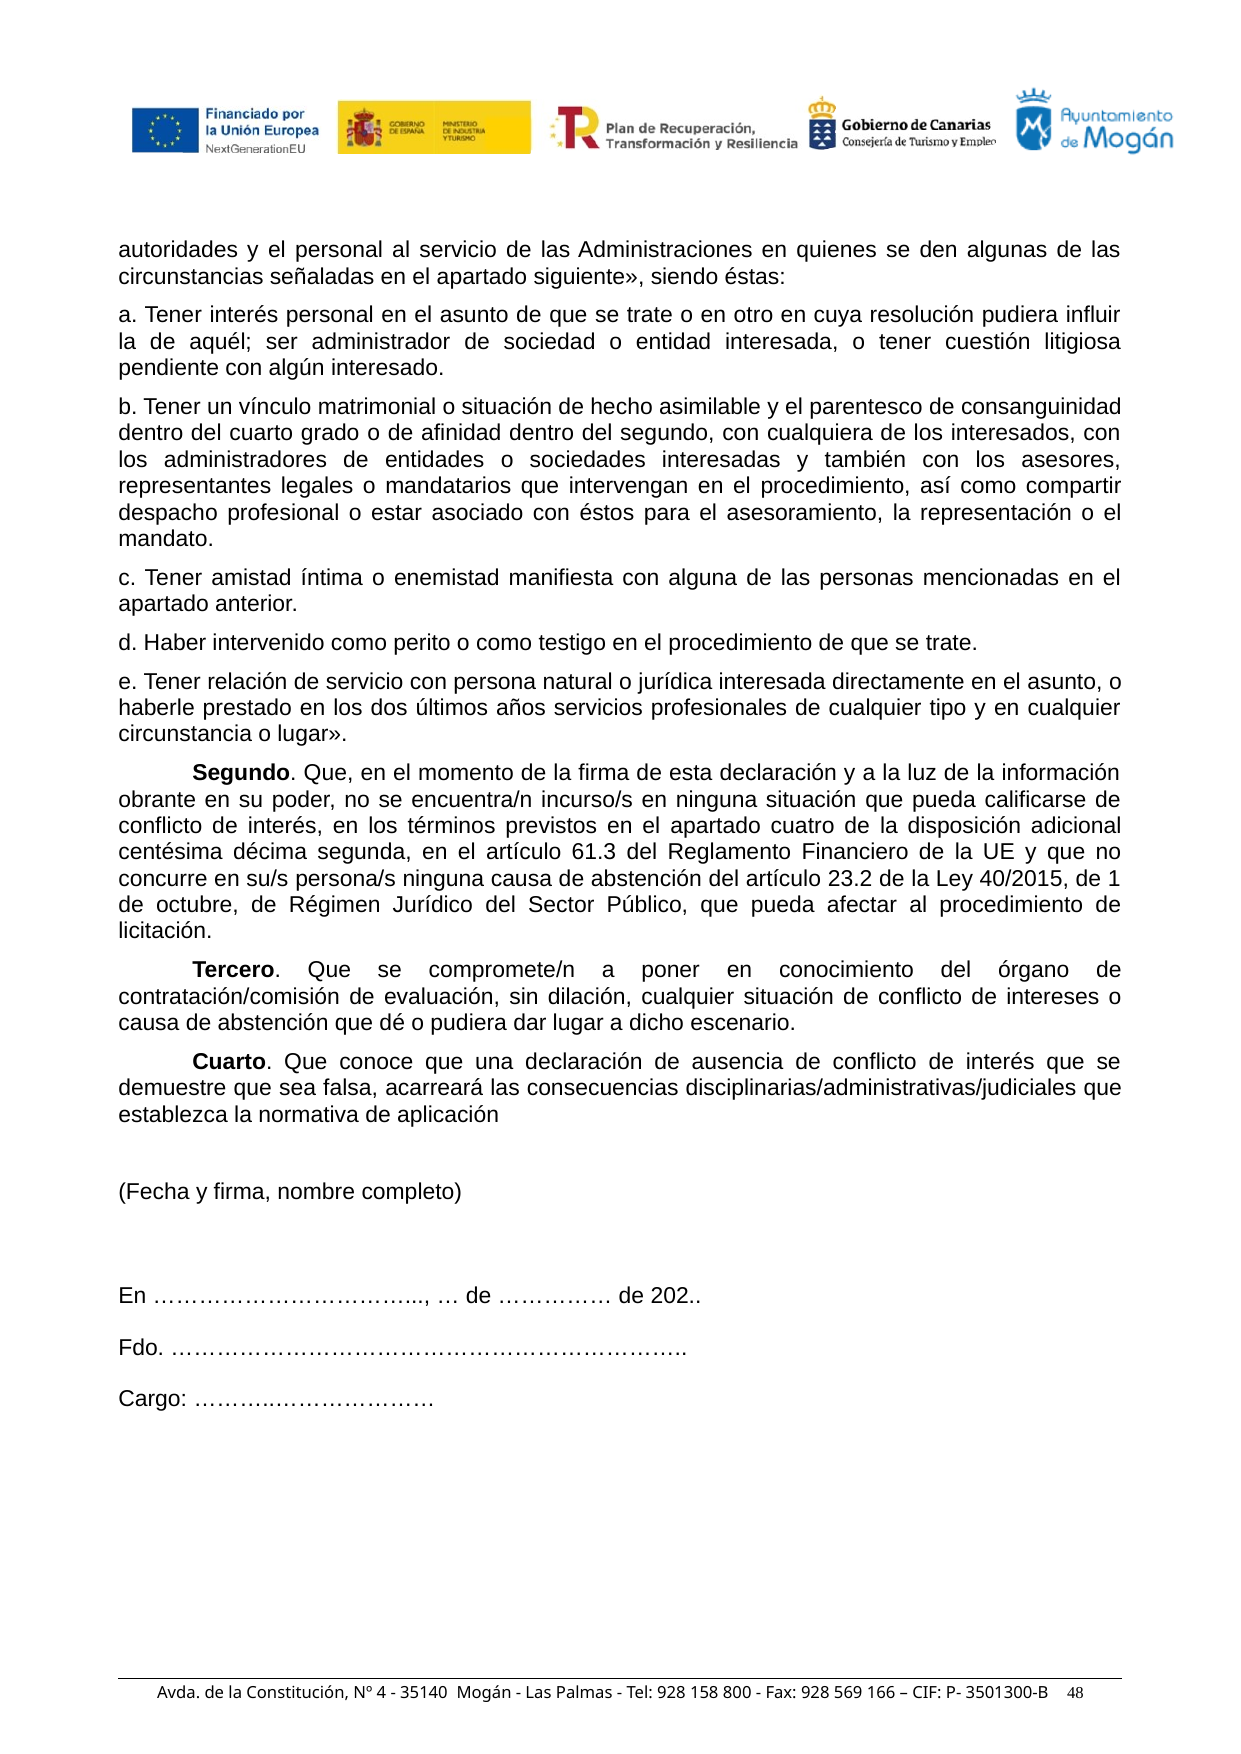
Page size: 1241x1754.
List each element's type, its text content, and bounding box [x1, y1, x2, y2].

text Cuarto. Que conoce que una declaración de ausencia de conflicto de interés que se demuestre que sea falsa, acarreará las consecuencias disciplinarias/administrativas/judiciales que establezca la normativa de aplicación [118, 1048, 1122, 1127]
text c. Tener amistad íntima o enemistad manifiesta con alguna de las personas mencionadas en el apartado anterior. [118, 564, 1122, 616]
text Tercero. Que se compromete/n a poner en conocimiento del órgano de contratación/comisión de evaluación, sin dilación, cualquier situación de conflicto de intereses o causa de abstención que dé o pudiera dar lugar a dicho escenario. [118, 956, 1122, 1035]
text a. Tener interés personal en el asunto de que se trate o en otro en cuya resolución pudiera influir la de aquél; ser administrador de sociedad o entidad interesada, o tener cuestión litigiosa pendiente con algún interesado. [118, 301, 1122, 381]
text Fdo. ………………………………………………………….. [118, 1334, 1122, 1360]
text autoridades y el personal al servicio de las Administraciones en quienes se den algunas de las circunstancias señaladas en el apartado siguiente», siendo éstas: [118, 236, 1122, 289]
text Segundo. Que, en el momento de la firma de esta declaración y a la luz de la información obrante en su poder, no se encuentra/n incurso/s en ninguna situación que pueda calificarse de conflicto de interés, en los términos previstos en el apartado cuatro de la disposición adicional centésima décima segunda, en el artículo 61.3 del Reglamento Financiero de la UE y que no concurre en su/s persona/s ninguna causa de abstención del artículo 23.2 de la Ley 40/2015, de 1 de octubre, de Régimen Jurídico del Sector Público, que pueda afectar al procedimiento de licitación. [118, 759, 1122, 944]
picture [1011, 84, 1177, 157]
text Cargo: ………..………………… [118, 1385, 1122, 1411]
text d. Haber intervenido como perito o como testigo en el procedimiento de que se trate. [118, 629, 1122, 655]
text e. Tener relación de servicio con persona natural o jurídica interesada directamente en el asunto, o haberle prestado en los dos últimos años servicios profesionales de cualquier tipo y en cualquier circunstancia o lugar». [118, 668, 1122, 747]
text b. Tener un vínculo matrimonial o situación de hecho asimilable y el parentesco de consanguinidad dentro del cuarto grado o de afinidad dentro del segundo, con cualquiera de los interesados, con los administradores de entidades o sociedades interesadas y también con los asesores, representantes legales o mandatarios que intervengan en el procedimiento, así como compartir despacho profesional o estar asociado con éstos para el asesoramiento, la representación o el mandato. [118, 393, 1122, 551]
text En ……………………………..., … de …………… de 202.. [118, 1282, 1122, 1309]
text (Fecha y firma, nombre completo) [118, 1178, 1122, 1204]
